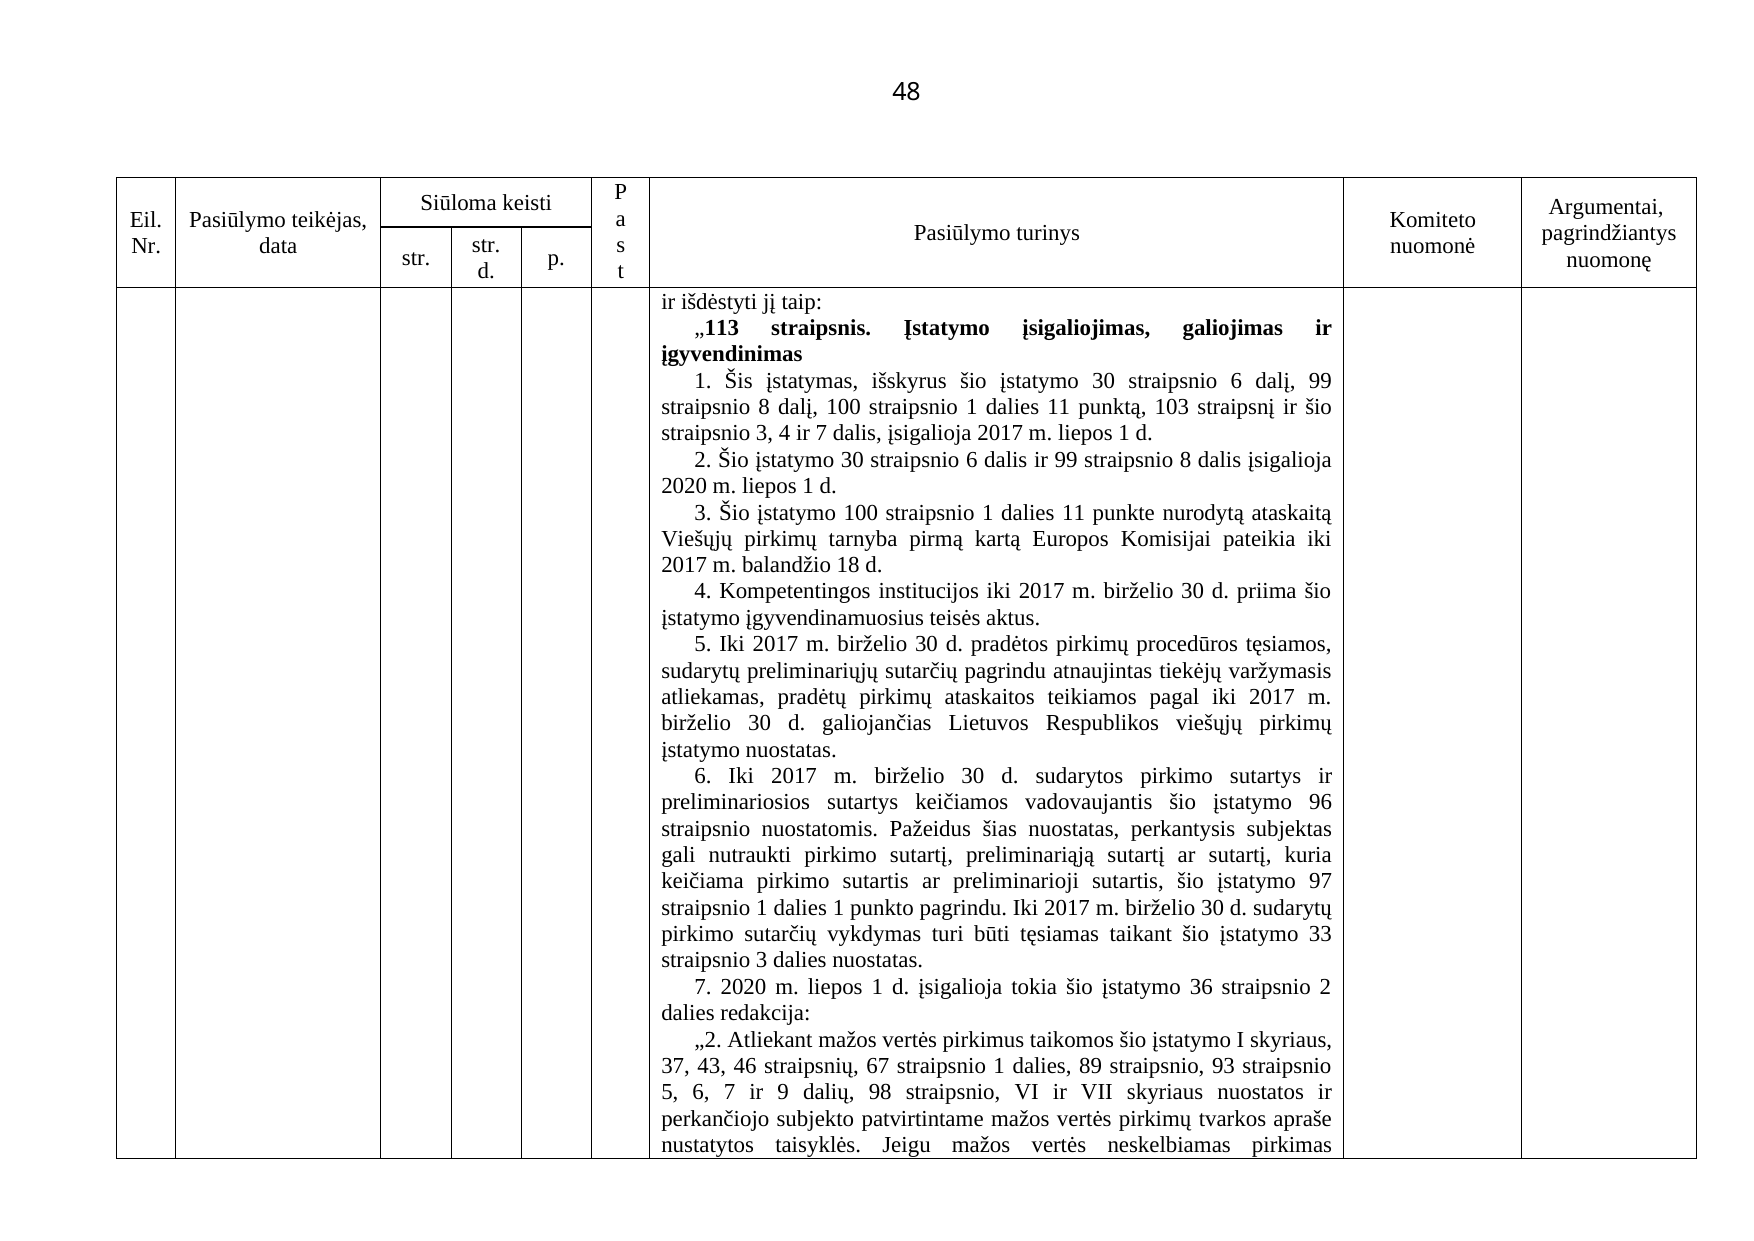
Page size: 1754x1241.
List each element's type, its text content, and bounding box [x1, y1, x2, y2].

table_cell [1522, 288, 1696, 1157]
table_header Pasiūlymo turinys [650, 178, 1343, 287]
table_cell p. [522, 228, 591, 287]
table_header Siūloma keisti [381, 178, 591, 226]
table_header Komiteto nuomonė [1344, 178, 1521, 287]
table_header Pasiūlymo teikėjas, data [176, 178, 380, 287]
table_header Pastabos [592, 178, 649, 287]
table_cell [117, 288, 175, 1157]
table_cell str. [381, 228, 451, 287]
table_header Argumentai, pagrindžiantys nuomonę [1522, 178, 1696, 287]
table_cell [522, 288, 591, 1157]
table_cell [1344, 288, 1521, 1157]
table_cell str. d. [452, 228, 521, 287]
table_cell [592, 288, 649, 1157]
table_cell [176, 288, 380, 1157]
table_cell [452, 288, 521, 1157]
table_cell [381, 288, 451, 1157]
table_cell ir išdėstyti jį taip: „113 straipsnis. Įstatymo įsigaliojimas, galiojimas ir įgyvendinimas 1. Šis įstatymas, išskyrus šio įstatymo 30 straipsnio 6 dalį, 99 straipsnio 8 dalį, 100 straipsnio 1 dalies 11 punktą, 103 straipsnį ir šio straipsnio 3, 4 ir 7 dalis, įsigalioja 2017 m. liepos 1 d. 2. Šio įstatymo 30 straipsnio 6 dalis ir 99 straipsnio 8 dalis įsigalioja 2020 m. liepos 1 d. 3. Šio įstatymo 100 straipsnio 1 dalies 11 punkte nurodytą ataskaitą Viešųjų pirkimų tarnyba pirmą kartą Europos Komisijai pateikia iki 2017 m. balandžio 18 d. 4. Kompetentingos institucijos iki 2017 m. birželio 30 d. priima šio įstatymo įgyvendinamuosius teisės aktus. 5. Iki 2017 m. birželio 30 d. pradėtos pirkimų procedūros tęsiamos, sudarytų preliminariųjų sutarčių pagrindu atnaujintas tiekėjų varžymasis atliekamas, pradėtų pirkimų ataskaitos teikiamos pagal iki 2017 m. birželio 30 d. galiojančias Lietuvos Respublikos viešųjų pirkimų įstatymo nuostatas. 6. Iki 2017 m. birželio 30 d. sudarytos pirkimo sutartys ir preliminariosios sutartys keičiamos vadovaujantis šio įstatymo 96 straipsnio nuostatomis. Pažeidus šias nuostatas, perkantysis subjektas gali nutraukti pirkimo sutartį, preliminariąją sutartį ar sutartį, kuria keičiama pirkimo sutartis ar preliminarioji sutartis, šio įstatymo 97 straipsnio 1 dalies 1 punkto pagrindu. Iki 2017 m. birželio 30 d. sudarytų pirkimo sutarčių vykdymas turi būti tęsiamas taikant šio įstatymo 33 straipsnio 3 dalies nuostatas. 7. 2020 m. liepos 1 d. įsigalioja tokia šio įstatymo 36 straipsnio 2 dalies redakcija: „2. Atliekant mažos vertės pirkimus taikomos šio įstatymo I skyriaus, 37, 43, 46 straipsnių, 67 straipsnio 1 dalies, 89 straipsnio, 93 straipsnio 5, 6, 7 ir 9 dalių, 98 straipsnio, VI ir VII skyriaus nuostatos ir perkančiojo subjekto patvirtintame mažos vertės pirkimų tvarkos apraše nustatytos taisyklės. Jeigu mažos vertės neskelbiamas pirkimas [650, 288, 1343, 1157]
table_header Eil. Nr. [117, 178, 175, 287]
